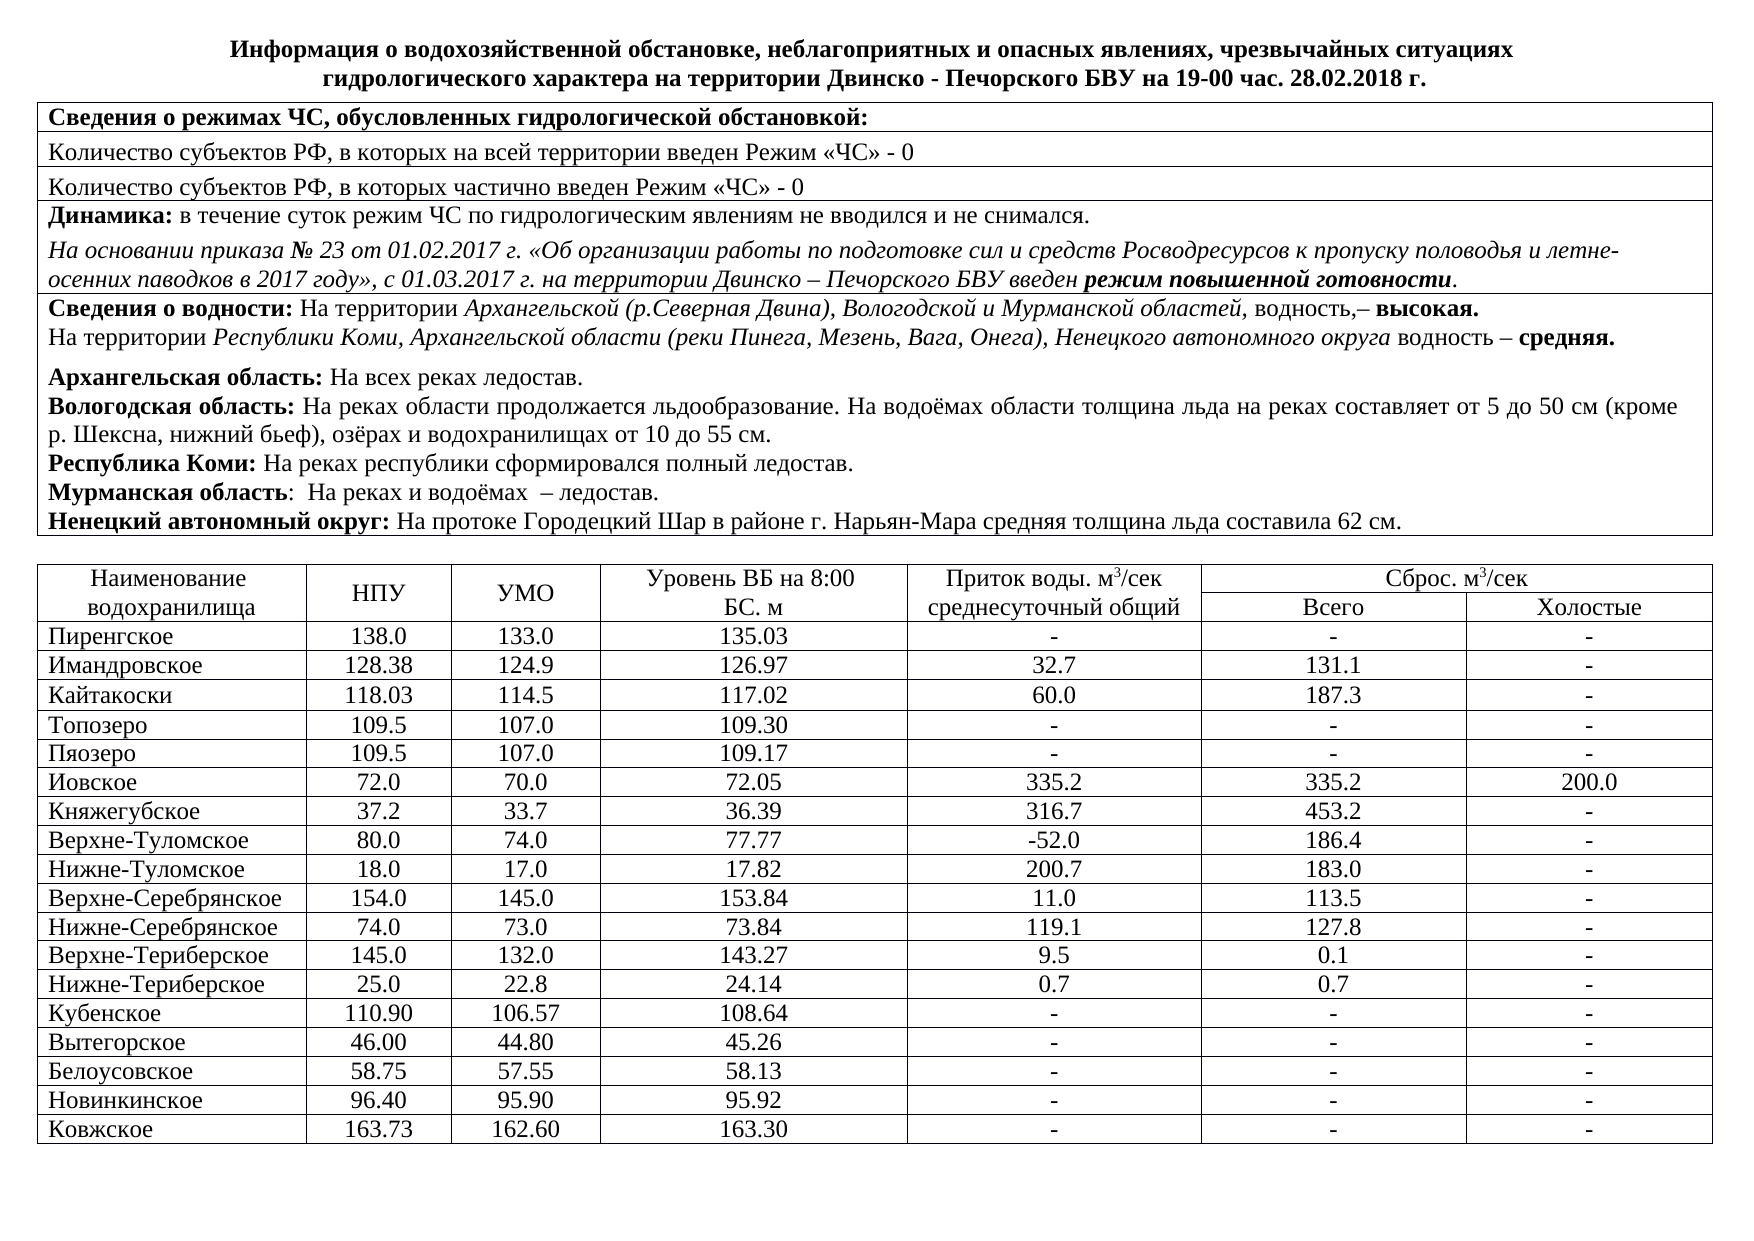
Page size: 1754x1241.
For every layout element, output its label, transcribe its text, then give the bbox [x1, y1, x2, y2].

table_cell Ковжское [38, 1115, 306, 1142]
table_cell 119.1 [908, 913, 1201, 940]
table_cell Верхне-Серебрянское [38, 884, 306, 912]
table_cell 25.0 [307, 970, 451, 998]
table_cell 114.5 [452, 680, 600, 709]
table_cell Количество субъектов РФ, в которых частично введен Режим «ЧС» - 0 [38, 167, 1712, 200]
table_cell - [908, 622, 1201, 650]
table_cell 0.7 [908, 970, 1201, 998]
table_cell 11.0 [908, 884, 1201, 912]
table_cell 145.0 [307, 941, 451, 969]
table_cell - [1202, 1115, 1466, 1142]
table_cell 200.7 [908, 855, 1201, 883]
table_cell 80.0 [307, 826, 451, 854]
table_cell - [1202, 622, 1466, 650]
table_cell Нижне-Териберское [38, 970, 306, 998]
table_cell Пиренгское [38, 622, 306, 650]
table_cell 127.8 [1202, 913, 1466, 940]
table_cell - [1202, 740, 1466, 767]
table_cell 117.02 [601, 680, 907, 709]
table_cell Нижне-Туломское [38, 855, 306, 883]
table_header Наименование водохранилища [38, 565, 306, 621]
table_cell - [1467, 711, 1712, 738]
table_cell 118.03 [307, 680, 451, 709]
table_cell -52.0 [908, 826, 1201, 854]
table_cell Имандровское [38, 651, 306, 679]
table_cell - [908, 740, 1201, 767]
table_cell 46.00 [307, 1028, 451, 1056]
table_cell - [908, 999, 1201, 1027]
table_cell - [908, 1057, 1201, 1085]
table_cell Холостые [1467, 593, 1712, 621]
table_cell 128.38 [307, 651, 451, 679]
table_cell 183.0 [1202, 855, 1466, 883]
table_cell 153.84 [601, 884, 907, 912]
subtitle Остальные данные без изменений. [54, 536, 1713, 563]
table_cell - [1467, 1115, 1712, 1142]
table_header УМО [452, 565, 600, 621]
table_cell 135.03 [601, 622, 907, 650]
table_header Сброс. м3/сек [1202, 565, 1712, 592]
table_cell 132.0 [452, 941, 600, 969]
table_cell 138.0 [307, 622, 451, 650]
table_cell 187.3 [1202, 680, 1466, 709]
table_cell 110.90 [307, 999, 451, 1027]
table_cell 72.05 [601, 768, 907, 796]
table_cell 335.2 [908, 768, 1201, 796]
table_cell 72.0 [307, 768, 451, 796]
table_cell Иовское [38, 768, 306, 796]
table_cell 154.0 [307, 884, 451, 912]
table_cell - [1467, 855, 1712, 883]
table_cell 453.2 [1202, 797, 1466, 825]
table_cell Количество субъектов РФ, в которых на всей территории введен Режим «ЧС» - 0 [38, 132, 1712, 166]
table_cell Кубенское [38, 999, 306, 1027]
table_cell Топозеро [38, 711, 306, 738]
table_cell 108.64 [601, 999, 907, 1027]
table_cell 335.2 [1202, 768, 1466, 796]
table_cell 133.0 [452, 622, 600, 650]
table_cell - [1467, 740, 1712, 767]
table_cell 163.73 [307, 1115, 451, 1142]
table_cell Всего [1202, 593, 1466, 621]
table_cell - [1467, 999, 1712, 1027]
table_cell 73.84 [601, 913, 907, 940]
table_cell 95.90 [452, 1086, 600, 1113]
table_cell Сведения о водности: На территории Архангельской (р.Северная Двина), Вологодской и Мурманской областей, водность,– высокая. На территории Республики Коми, Архангельской области (реки Пинега, Мезень, Вага, Онега), Ненецкого автономного округа водность – средняя. Архангельская область: На всех реках ледостав. Вологодская область: На реках области продолжается льдообразование. На водоёмах области толщина льда на реках составляет от 5 до 50 см (кроме р. Шексна, нижний бьеф), озёрах и водохранилищах от 10 до 55 см. Республика Коми: На реках республики сформировался полный ледостав. Мурманская область: На реках и водоёмах – ледостав. Ненецкий автономный округ: На протоке Городецкий Шар в районе г. Нарьян-Мара средняя толщина льда составила 62 см. [38, 294, 1712, 534]
table_cell - [1467, 826, 1712, 854]
table_cell - [1202, 1086, 1466, 1113]
table_cell 107.0 [452, 711, 600, 738]
table_cell Княжегубское [38, 797, 306, 825]
table_cell Белоусовское [38, 1057, 306, 1085]
table_cell - [1202, 711, 1466, 738]
table_cell 124.9 [452, 651, 600, 679]
table_cell 107.0 [452, 740, 600, 767]
table_cell 126.97 [601, 651, 907, 679]
table_cell 95.92 [601, 1086, 907, 1113]
table_cell 22.8 [452, 970, 600, 998]
table_cell 37.2 [307, 797, 451, 825]
table_cell 57.55 [452, 1057, 600, 1085]
table_cell 58.13 [601, 1057, 907, 1085]
table_cell Верхне-Туломское [38, 826, 306, 854]
table_cell Пяозеро [38, 740, 306, 767]
table_cell - [1467, 970, 1712, 998]
table_cell 143.27 [601, 941, 907, 969]
table_cell 36.39 [601, 797, 907, 825]
table_cell - [1467, 622, 1712, 650]
table_cell 200.0 [1467, 768, 1712, 796]
table_cell Новинкинское [38, 1086, 306, 1113]
table_cell 44.80 [452, 1028, 600, 1056]
table_cell Кайтакоски [38, 680, 306, 709]
table_header Сведения о режимах ЧС, обусловленных гидрологической обстановкой: [38, 103, 1712, 131]
table_cell - [908, 711, 1201, 738]
table_cell 17.82 [601, 855, 907, 883]
table_cell 18.0 [307, 855, 451, 883]
table_cell 58.75 [307, 1057, 451, 1085]
table_cell 145.0 [452, 884, 600, 912]
table_cell 45.26 [601, 1028, 907, 1056]
table_cell - [1202, 1028, 1466, 1056]
table_cell 0.1 [1202, 941, 1466, 969]
table_cell Вытегорское [38, 1028, 306, 1056]
table_cell 106.57 [452, 999, 600, 1027]
table_cell 0.7 [1202, 970, 1466, 998]
table_cell 74.0 [307, 913, 451, 940]
table_cell 113.5 [1202, 884, 1466, 912]
table_cell - [1467, 651, 1712, 679]
table_cell 33.7 [452, 797, 600, 825]
table_cell - [1202, 1057, 1466, 1085]
table_cell - [908, 1115, 1201, 1142]
table_cell - [1467, 884, 1712, 912]
table_cell - [1467, 1028, 1712, 1056]
table_header Уровень ВБ на 8:00 БС. м [601, 565, 907, 621]
table_cell 109.5 [307, 711, 451, 738]
table_cell - [908, 1086, 1201, 1113]
table_header НПУ [307, 565, 451, 621]
table_cell - [1467, 1086, 1712, 1113]
table_cell 17.0 [452, 855, 600, 883]
table_cell 70.0 [452, 768, 600, 796]
table_cell 73.0 [452, 913, 600, 940]
subtitle Информация о водохозяйственной обстановке, неблагоприятных и опасных явлениях, чрезвычайных ситуациях гидрологического характера на территории Двинско - Печорского БВУ на 19-00 час. 28.02.2018 г. [37, 34, 1713, 92]
table_cell 186.4 [1202, 826, 1466, 854]
table_cell 109.17 [601, 740, 907, 767]
table_cell 9.5 [908, 941, 1201, 969]
table_cell - [1467, 913, 1712, 940]
table_cell - [1467, 797, 1712, 825]
table_cell 96.40 [307, 1086, 451, 1113]
table_cell - [1202, 999, 1466, 1027]
table_cell - [1467, 680, 1712, 709]
table_cell - [908, 1028, 1201, 1056]
table_cell Верхне-Териберское [38, 941, 306, 969]
table_cell Нижне-Серебрянское [38, 913, 306, 940]
table_cell 131.1 [1202, 651, 1466, 679]
table_cell 74.0 [452, 826, 600, 854]
table_cell 24.14 [601, 970, 907, 998]
table_cell Динамика: в течение суток режим ЧС по гидрологическим явлениям не вводился и не снимался. На основании приказа № 23 от 01.02.2017 г. «Об организации работы по подготовке сил и средств Росводресурсов к пропуску половодья и летне-осенних паводков в 2017 году», с 01.03.2017 г. на территории Двинско – Печорского БВУ введен режим повышенной готовности. [38, 201, 1712, 293]
table_cell 109.30 [601, 711, 907, 738]
table_cell 162.60 [452, 1115, 600, 1142]
table_cell 109.5 [307, 740, 451, 767]
table_cell 316.7 [908, 797, 1201, 825]
table_cell 32.7 [908, 651, 1201, 679]
table_cell 163.30 [601, 1115, 907, 1142]
table_cell 77.77 [601, 826, 907, 854]
table_cell - [1467, 1057, 1712, 1085]
table_header Приток воды. м3/сек среднесуточный общий [908, 565, 1201, 621]
table_cell - [1467, 941, 1712, 969]
table_cell 60.0 [908, 680, 1201, 709]
